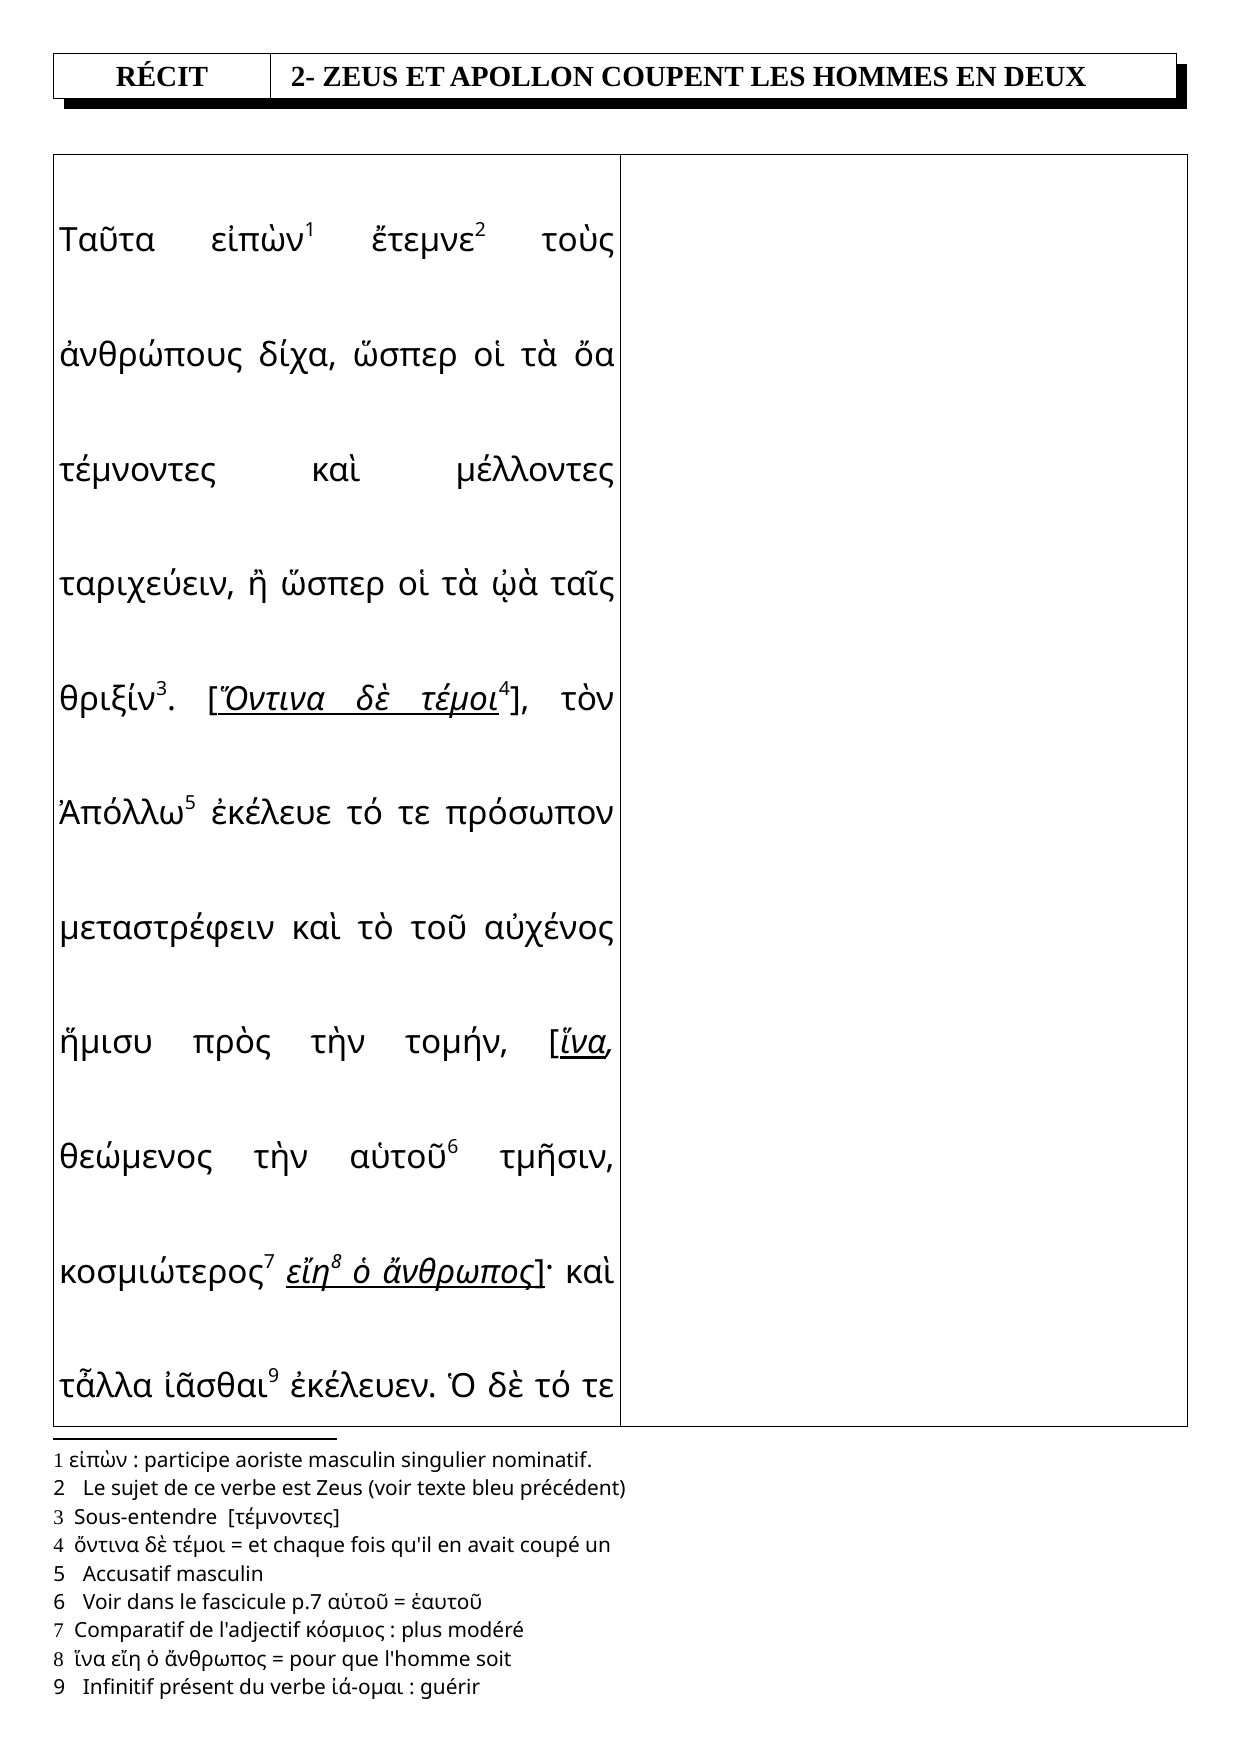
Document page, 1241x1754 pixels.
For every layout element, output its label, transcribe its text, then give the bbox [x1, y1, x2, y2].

table_header 2- Zeus et apollon coupent les hommes en deux [271, 54, 1176, 98]
table_header récit [54, 54, 270, 98]
table_header Tαῦτα εἰπὼν ἔτεμνε τοὺς ἀνθρώπους δίχα, ὥσπερ οἱ τὰ ὄα τέμνοντες καὶ μέλλοντες ταριχεύειν, ἢ ὥσπερ οἱ τὰ ᾠὰ ταῖς θριξίν. [Ὅντινα δὲ τέμοι], τὸν Ἀπόλλω ἐκέλευε τό τε πρόσωπον μεταστρέφειν καὶ τὸ τοῦ αὐχένος ἥμισυ πρὸς τὴν τομήν, [ἵνα, θεώμενος τὴν αὑτοῦ τμῆσιν, κοσμιώτερος εἴη ὁ ἄνθρωπος]· καὶ τἆλλα ἰᾶσθαι ἐκέλευεν. Ὁ δὲ τό τε [54, 155, 620, 1426]
table_header [621, 155, 1187, 1426]
